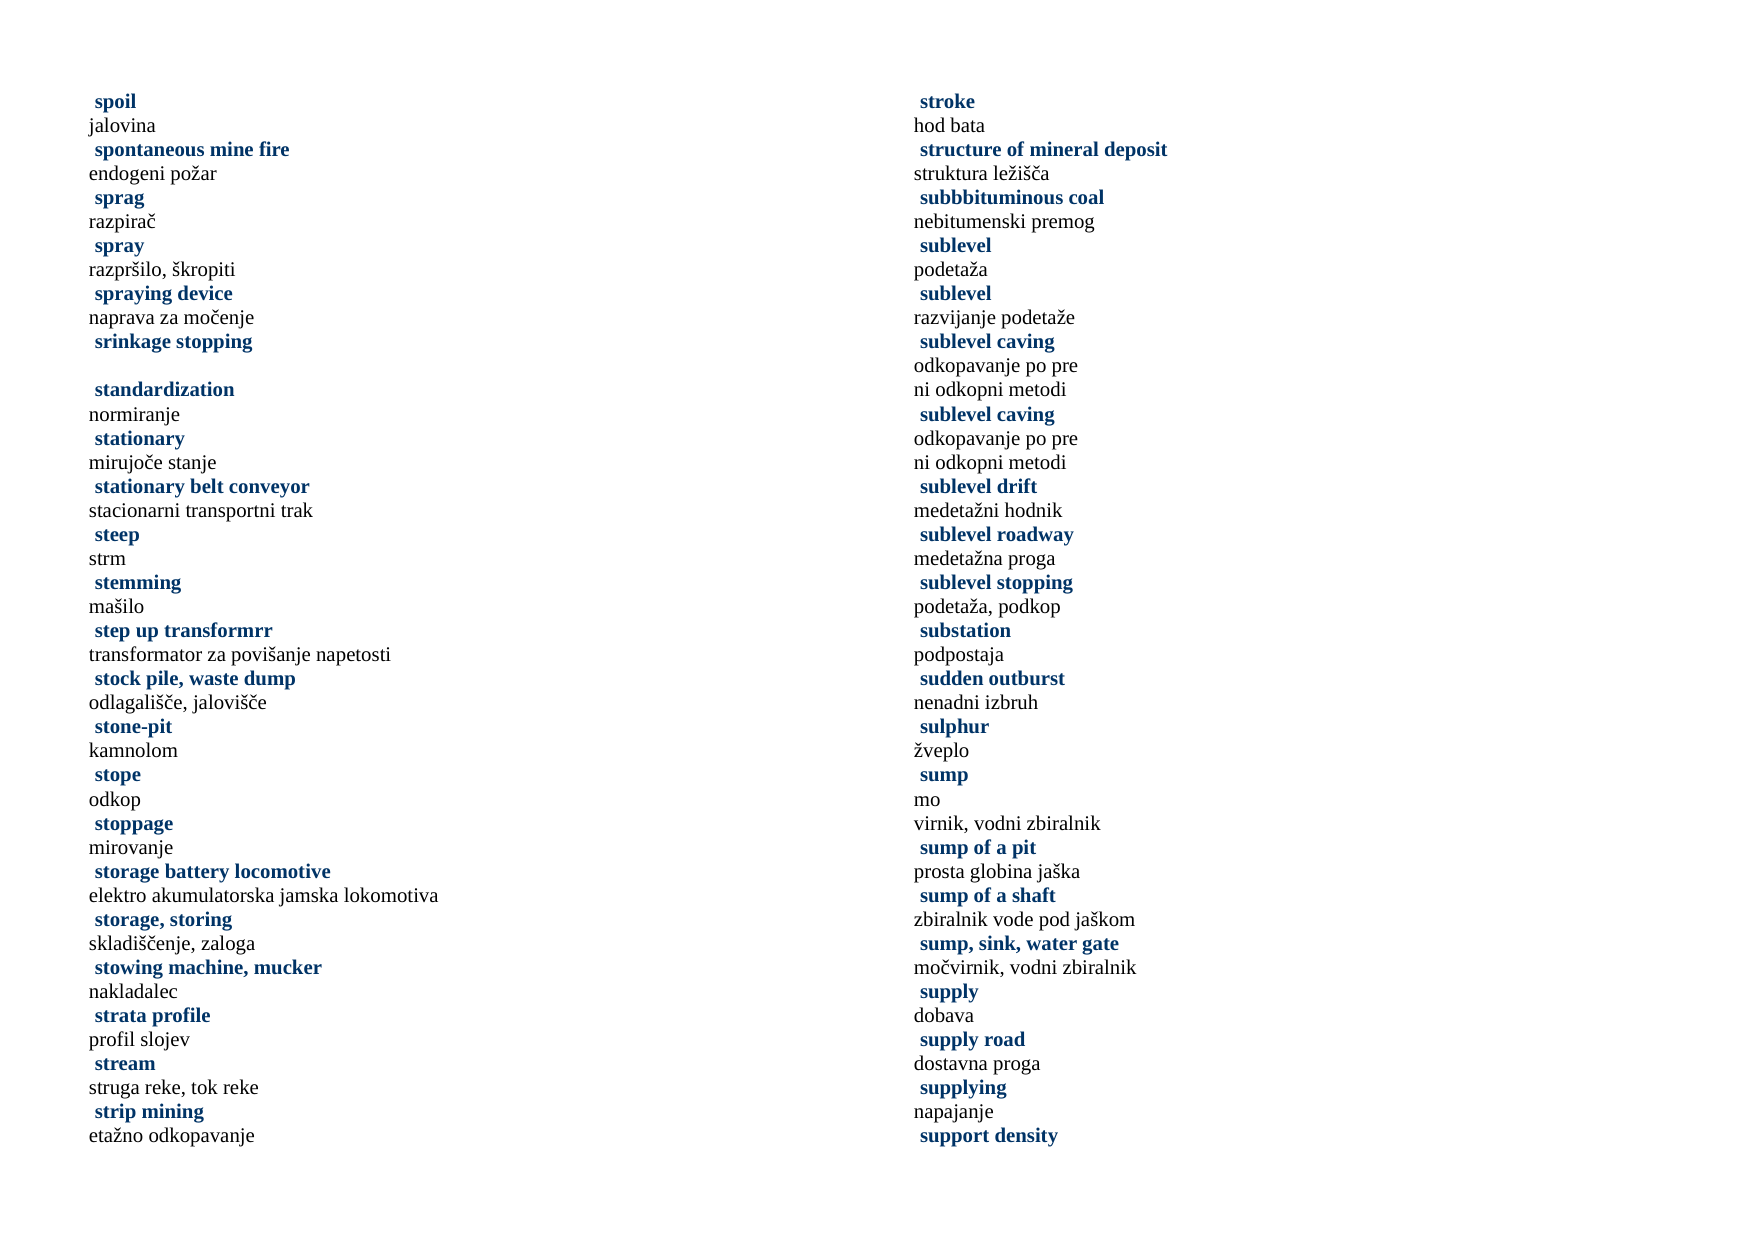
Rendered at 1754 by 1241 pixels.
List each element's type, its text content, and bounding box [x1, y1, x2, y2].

text stoppage [94, 811, 840, 834]
text supply road [920, 1027, 1665, 1051]
text razpirač [89, 209, 840, 233]
text mirujoče stanje [89, 449, 840, 474]
text stream [94, 1051, 840, 1075]
text stone-pit [94, 714, 840, 738]
text structure of mineral deposit [920, 137, 1665, 161]
text stowing machine, mucker [94, 955, 840, 979]
text zbiralnik vode pod jaškom [914, 907, 1665, 931]
text spray [94, 233, 840, 257]
text sprag [94, 185, 840, 209]
text stationary belt conveyor [94, 474, 840, 498]
text sublevel roadway [920, 522, 1665, 546]
text jalovina [89, 113, 840, 137]
text sudden outburst [920, 666, 1665, 690]
text sublevel [920, 281, 1665, 305]
text spontaneous mine fire [94, 137, 840, 161]
text napajanje [914, 1099, 1665, 1123]
text subbbituminous coal [920, 185, 1665, 209]
text profil slojev [89, 1027, 840, 1051]
text dobava [914, 1003, 1665, 1027]
text supplying [920, 1075, 1665, 1099]
text sublevel [920, 233, 1665, 257]
text hod bata [914, 113, 1665, 137]
text sublevel stopping [920, 570, 1665, 594]
text skladiščenje, zaloga [89, 931, 840, 955]
text stope [94, 762, 840, 786]
text spraying device [94, 281, 840, 305]
text mo [914, 786, 1665, 811]
text mirovanje [89, 834, 840, 859]
text storage, storing [94, 907, 840, 931]
text sump, sink, water gate [920, 931, 1665, 955]
text stroke [920, 89, 1665, 113]
text odkopavanje po pre [914, 353, 1665, 377]
text srinkage stopping [94, 329, 840, 353]
text ni odkopni metodi [914, 449, 1665, 474]
text step up transformrr [94, 618, 840, 642]
text sump of a pit [920, 834, 1665, 859]
text sublevel drift [920, 474, 1665, 498]
text elektro akumulatorska jamska lokomotiva [89, 883, 840, 907]
text sulphur [920, 714, 1665, 738]
text nakladalec [89, 979, 840, 1003]
text struktura ležišča [914, 161, 1665, 185]
text strip mining [94, 1099, 840, 1123]
text ni odkopni metodi [914, 377, 1665, 401]
text stemming [94, 570, 840, 594]
text stock pile, waste dump [94, 666, 840, 690]
text standardization [94, 377, 840, 401]
text močvirnik, vodni zbiralnik [914, 955, 1665, 979]
text nenadni izbruh [914, 690, 1665, 714]
text medetažni hodnik [914, 498, 1665, 522]
text steep [94, 522, 840, 546]
text stacionarni transportni trak [89, 498, 840, 522]
text nebitumenski premog [914, 209, 1665, 233]
text podpostaja [914, 642, 1665, 666]
text support density [920, 1123, 1665, 1147]
text etažno odkopavanje [89, 1123, 840, 1147]
text endogeni požar [89, 161, 840, 185]
text virnik, vodni zbiralnik [914, 811, 1665, 834]
text odkopavanje po pre [914, 426, 1665, 449]
text substation [920, 618, 1665, 642]
text odlagališče, jalovišče [89, 690, 840, 714]
text mašilo [89, 594, 840, 618]
text transformator za povišanje napetosti [89, 642, 840, 666]
text kamnolom [89, 738, 840, 762]
text sump [920, 762, 1665, 786]
text spoil [94, 89, 840, 113]
text sublevel caving [920, 401, 1665, 426]
text prosta globina jaška [914, 859, 1665, 883]
text podetaža [914, 257, 1665, 281]
text strm [89, 546, 840, 570]
text dostavna proga [914, 1051, 1665, 1075]
text odkop [89, 786, 840, 811]
text razvijanje podetaže [914, 305, 1665, 329]
text normiranje [89, 401, 840, 426]
text strata profile [94, 1003, 840, 1027]
text sublevel caving [920, 329, 1665, 353]
text podetaža, podkop [914, 594, 1665, 618]
text razpršilo, škropiti [89, 257, 840, 281]
text struga reke, tok reke [89, 1075, 840, 1099]
text medetažna proga [914, 546, 1665, 570]
text storage battery locomotive [94, 859, 840, 883]
text naprava za močenje [89, 305, 840, 329]
text žveplo [914, 738, 1665, 762]
text sump of a shaft [920, 883, 1665, 907]
text stationary [94, 426, 840, 449]
text supply [920, 979, 1665, 1003]
